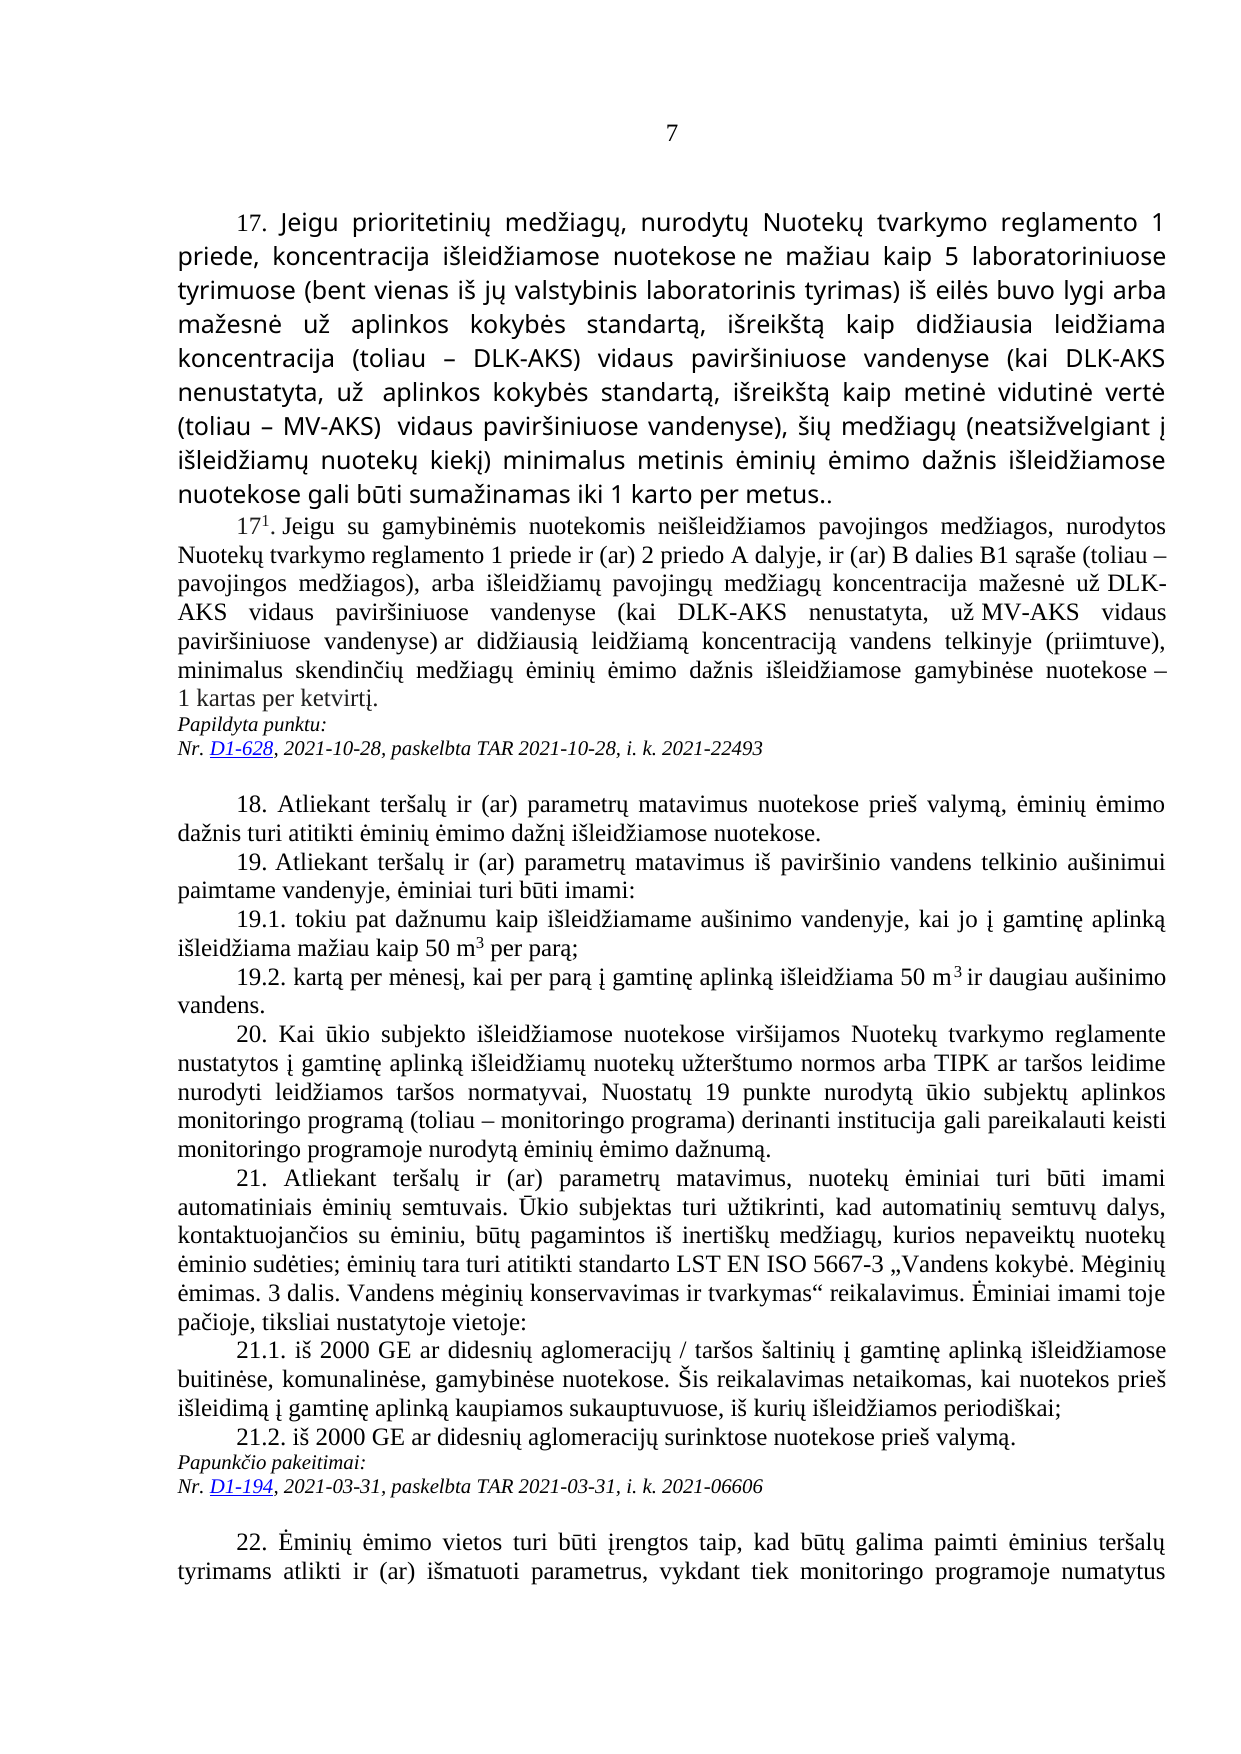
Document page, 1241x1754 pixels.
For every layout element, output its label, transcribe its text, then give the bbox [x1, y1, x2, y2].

text 19.1. tokiu pat dažnumu kaip išleidžiamame aušinimo vandenyje, kai jo į gamtinę aplinką išleidžiama mažiau kaip 50 m3 per parą; [177, 904, 1167, 962]
text 171. Jeigu su gamybinėmis nuotekomis neišleidžiamos pavojingos medžiagos, nurodytos Nuotekų tvarkymo reglamento 1 priede ir (ar) 2 priedo A dalyje, ir (ar) B dalies B1 sąraše (toliau – pavojingos medžiagos), arba išleidžiamų pavojingų medžiagų koncentracija mažesnė už DLK-AKS vidaus paviršiniuose vandenyse (kai DLK-AKS nenustatyta, už MV-AKS vidaus paviršiniuose vandenyse) ar didžiausią leidžiamą koncentraciją vandens telkinyje (priimtuve), minimalus skendinčių medžiagų ėminių ėmimo dažnis išleidžiamose gamybinėse nuotekose – 1 kartas per ketvirtį. [177, 511, 1167, 712]
text Papildyta punktu: [177, 712, 1167, 736]
text Nr. D1-194, 2021-03-31, paskelbta TAR 2021-03-31, i. k. 2021-06606 [177, 1474, 1167, 1498]
text Papunkčio pakeitimai: [177, 1450, 1167, 1474]
text 21.2. iš 2000 GE ar didesnių aglomeracijų surinktose nuotekose prieš valymą. [177, 1422, 1167, 1450]
text 21. Atliekant teršalų ir (ar) parametrų matavimus, nuotekų ėminiai turi būti imami automatiniais ėminių semtuvais. Ūkio subjektas turi užtikrinti, kad automatinių semtuvų dalys, kontaktuojančios su ėminiu, būtų pagamintos iš inertiškų medžiagų, kurios nepaveiktų nuotekų ėminio sudėties; ėminių tara turi atitikti standarto LST EN ISO 5667-3 „Vandens kokybė. Mėginių ėmimas. 3 dalis. Vandens mėginių konservavimas ir tvarkymas“ reikalavimus. Ėminiai imami toje pačioje, tiksliai nustatytoje vietoje: [177, 1163, 1167, 1335]
text 22. Ėminių ėmimo vietos turi būti įrengtos taip, kad būtų galima paimti ėminius teršalų tyrimams atlikti ir (ar) išmatuoti parametrus, vykdant tiek monitoringo programoje numatytus [177, 1527, 1167, 1585]
text 20. Kai ūkio subjekto išleidžiamose nuotekose viršijamos Nuotekų tvarkymo reglamente nustatytos į gamtinę aplinką išleidžiamų nuotekų užterštumo normos arba TIPK ar taršos leidime nurodyti leidžiamos taršos normatyvai, Nuostatų 19 punkte nurodytą ūkio subjektų aplinkos monitoringo programą (toliau – monitoringo programa) derinanti institucija gali pareikalauti keisti monitoringo programoje nurodytą ėminių ėmimo dažnumą. [177, 1019, 1167, 1163]
text 19.2. kartą per mėnesį, kai per parą į gamtinę aplinką išleidžiama 50 m3 ir daugiau aušinimo vandens. [177, 962, 1167, 1019]
text 18. Atliekant teršalų ir (ar) parametrų matavimus nuotekose prieš valymą, ėminių ėmimo dažnis turi atitikti ėminių ėmimo dažnį išleidžiamose nuotekose. [177, 789, 1167, 847]
text Nr. D1-628, 2021-10-28, paskelbta TAR 2021-10-28, i. k. 2021-22493 [177, 736, 1167, 760]
text 19. Atliekant teršalų ir (ar) parametrų matavimus iš paviršinio vandens telkinio aušinimui paimtame vandenyje, ėminiai turi būti imami: [177, 847, 1167, 904]
text 21.1. iš 2000 GE ar didesnių aglomeracijų / taršos šaltinių į gamtinę aplinką išleidžiamose buitinėse, komunalinėse, gamybinėse nuotekose. Šis reikalavimas netaikomas, kai nuotekos prieš išleidimą į gamtinę aplinką kaupiamos sukauptuvuose, iš kurių išleidžiamos periodiškai; [177, 1335, 1167, 1422]
text 17. Jeigu prioritetinių medžiagų, nurodytų Nuotekų tvarkymo reglamento 1 priede, koncentracija išleidžiamose nuotekose ne mažiau kaip 5 laboratoriniuose tyrimuose (bent vienas iš jų valstybinis laboratorinis tyrimas) iš eilės buvo lygi arba mažesnė už aplinkos kokybės standartą, išreikštą kaip didžiausia leidžiama koncentracija (toliau – DLK-AKS) vidaus paviršiniuose vandenyse (kai DLK-AKS nenustatyta, už aplinkos kokybės standartą, išreikštą kaip metinė vidutinė vertė (toliau – MV-AKS) vidaus paviršiniuose vandenyse), šių medžiagų (neatsižvelgiant į išleidžiamų nuotekų kiekį) minimalus metinis ėminių ėmimo dažnis išleidžiamose nuotekose gali būti sumažinamas iki 1 karto per metus.. [177, 204, 1167, 511]
